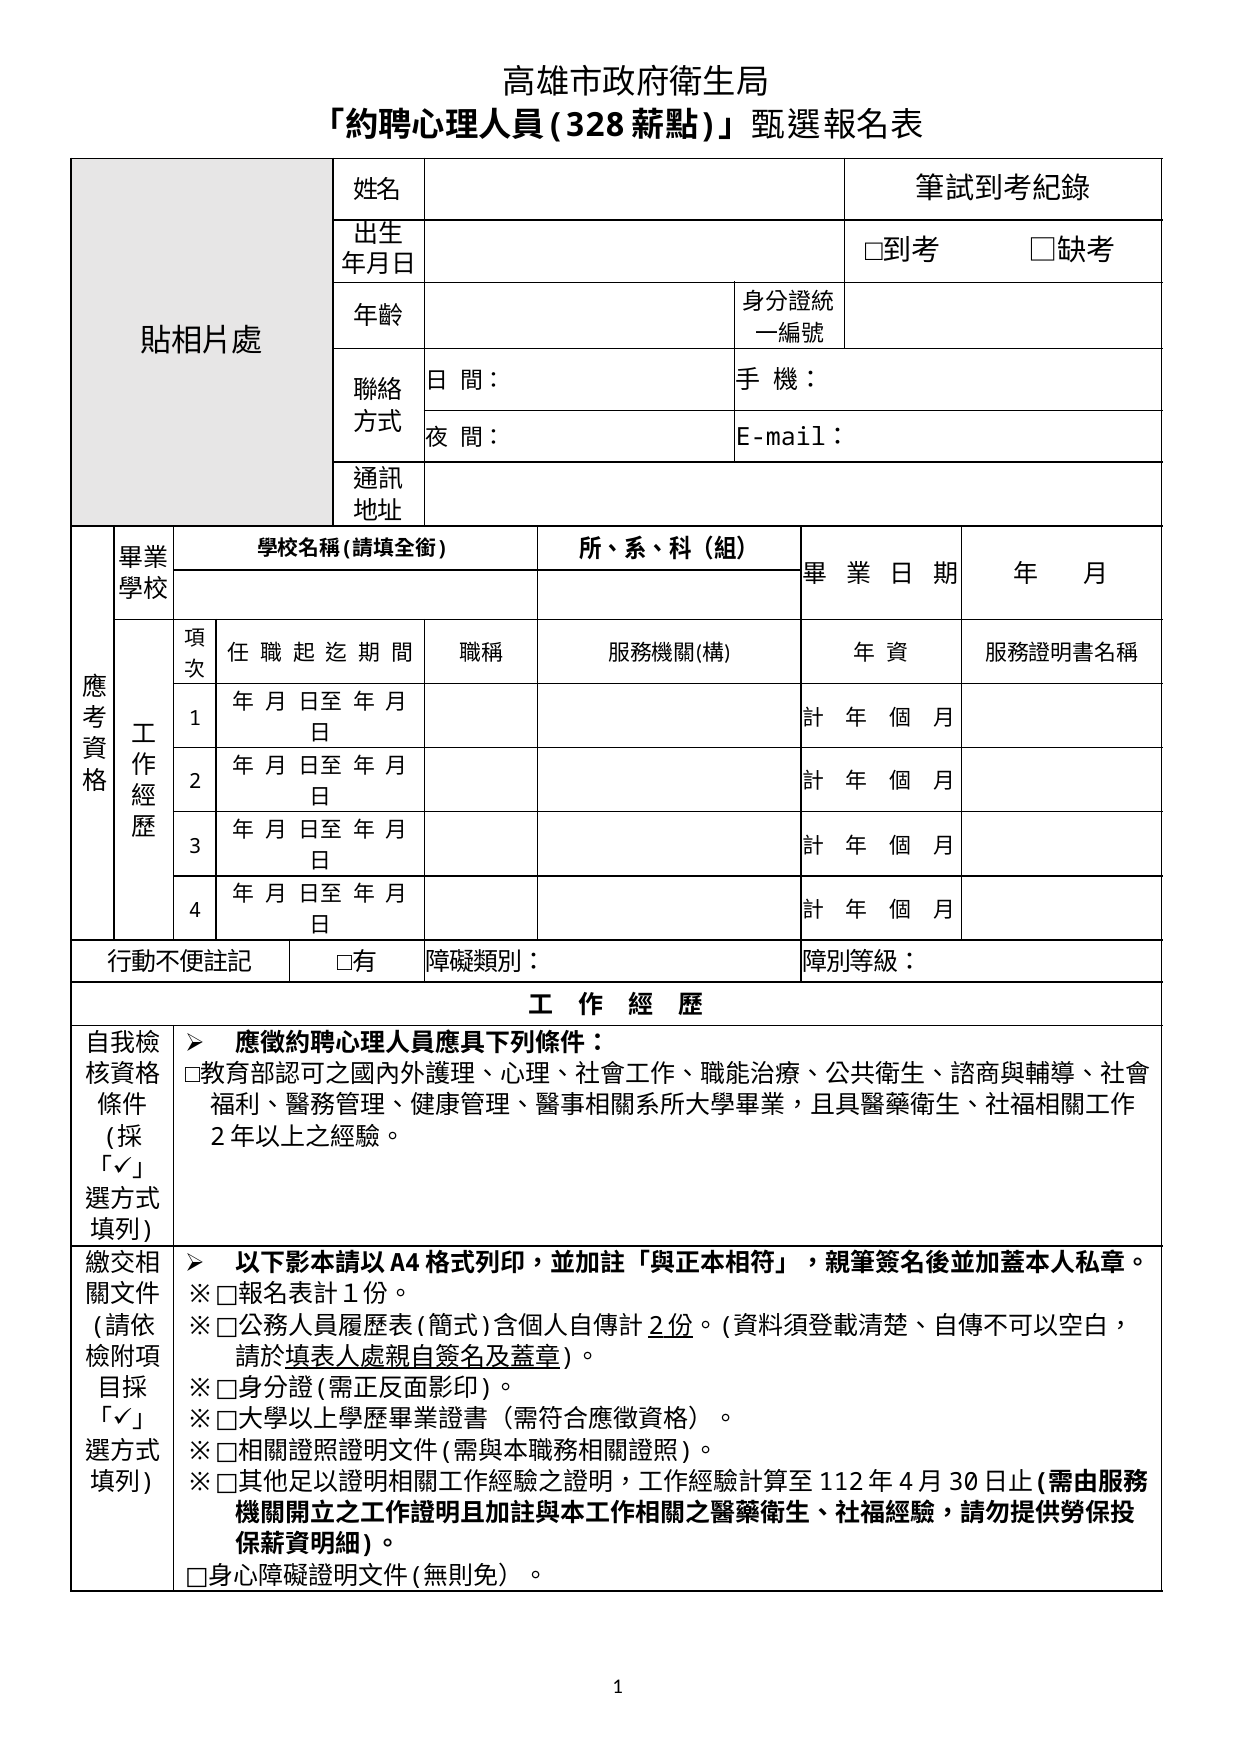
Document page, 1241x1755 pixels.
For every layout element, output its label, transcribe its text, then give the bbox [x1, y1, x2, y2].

table_cell 服務證明書名稱 [962, 620, 1161, 683]
table_cell 計 年 個 月 [802, 748, 961, 811]
table_cell 自我檢核資格條件(採「」選方式填列) [72, 1026, 173, 1245]
table_cell [962, 877, 1161, 939]
table_cell [962, 684, 1161, 747]
table_cell 工 作 經 歷 [72, 983, 1161, 1025]
table_header [425, 159, 844, 219]
table_cell □有 [290, 941, 424, 981]
table_cell 通訊 地址 [334, 463, 424, 525]
table_cell [425, 283, 734, 347]
table_cell [425, 463, 1161, 525]
table_cell 4 [174, 877, 215, 939]
table_cell 年 月 日至 年 月 日 [217, 684, 424, 747]
table_cell 年 月 日至 年 月 日 [217, 812, 424, 875]
table_cell 3 [174, 812, 215, 875]
text 「約聘心理人員(328薪點)」甄選報名表 [71, 103, 1163, 145]
text 高雄市政府衛生局 [108, 55, 1163, 103]
table_cell E-mail： [735, 411, 1161, 461]
table_cell 手 機： [735, 349, 1161, 409]
table_cell [538, 684, 800, 747]
table_cell [425, 748, 537, 811]
table_cell 職稱 [425, 620, 537, 683]
table_cell 計 年 個 月 [802, 877, 961, 939]
table_cell 服務機關(構) [538, 620, 800, 683]
table_cell 年齡 [334, 283, 424, 347]
table_cell [538, 571, 800, 619]
table_cell 障別等級： [802, 941, 1161, 981]
table_cell 日 間： [425, 349, 734, 409]
table_cell 畢 業 日 期 [802, 527, 961, 619]
table_cell 應徵約聘心理人員應具下列條件： □教育部認可之國內外護理、心理、社會工作、職能治療、公共衛生、諮商與輔導、社會福利、醫務管理、健康管理、醫事相關系所大學畢業，且具醫藥衛生、社福相關工作2年以上之經驗。 [174, 1026, 1161, 1245]
table_cell 工作經歷 [115, 620, 173, 939]
table_cell 1 [174, 684, 215, 747]
table_cell [845, 283, 1161, 347]
table_cell 聯絡 方式 [334, 349, 424, 461]
table_cell 夜 間： [425, 411, 734, 461]
table_cell 學校名稱(請填全銜) [174, 527, 537, 569]
table_cell 項次 [174, 620, 215, 683]
table_cell [425, 877, 537, 939]
table_header 筆試到考紀錄 [845, 159, 1161, 219]
table_cell [174, 571, 537, 619]
table_cell 繳交相關文件(請依檢附項目採「」選方式填列) [72, 1247, 173, 1590]
table_cell 畢業學校 [115, 527, 173, 619]
table_cell [962, 748, 1161, 811]
table_cell [538, 748, 800, 811]
table_header 姓名 [334, 159, 424, 219]
table_cell 年 資 [802, 620, 961, 683]
table_cell 計 年 個 月 [802, 812, 961, 875]
table_cell [425, 221, 844, 281]
table_cell [962, 812, 1161, 875]
table_cell [538, 877, 800, 939]
table_cell 2 [174, 748, 215, 811]
table_cell 以下影本請以A4格式列印，並加註「與正本相符」，親筆簽名後並加蓋本人私章。 ※□報名表計１份。 ※□公務人員履歷表(簡式)含個人自傳計2份。(資料須登載清楚、自傳不可以空白，請於填表人處親自簽名及蓋章)。 ※□身分證(需正反面影印)。 ※□大學以上學歷畢業證書（需符合應徵資格）。 ※□相關證照證明文件(需與本職務相關證照)。 ※□其他足以證明相關工作經驗之證明，工作經驗計算至112年4月30日止(需由服務機關開立之工作證明且加註與本工作相關之醫藥衛生、社福經驗，請勿提供勞保投保薪資明細)。 □身心障礙證明文件(無則免）。 [174, 1247, 1161, 1590]
table_cell 應考資格 [72, 527, 113, 939]
table_cell 行動不便註記 [72, 941, 289, 981]
table_cell 任 職 起 迄 期 間 [217, 620, 424, 683]
table_cell 年 月 [962, 527, 1161, 619]
table_header 貼相片處 [72, 159, 332, 525]
table_cell [425, 812, 537, 875]
table_cell 年 月 日至 年 月 日 [217, 877, 424, 939]
table_cell [425, 684, 537, 747]
table_cell 出生 年月日 [334, 221, 424, 281]
table_cell 計 年 個 月 [802, 684, 961, 747]
table_cell 身分證統 一編號 [735, 283, 844, 347]
table_cell 障礙類別： [425, 941, 800, 981]
table_cell [538, 812, 800, 875]
table_cell 年 月 日至 年 月 日 [217, 748, 424, 811]
table_cell □到考 □缺考 [845, 221, 1161, 281]
table_cell 所、系、科（組） [538, 527, 800, 569]
